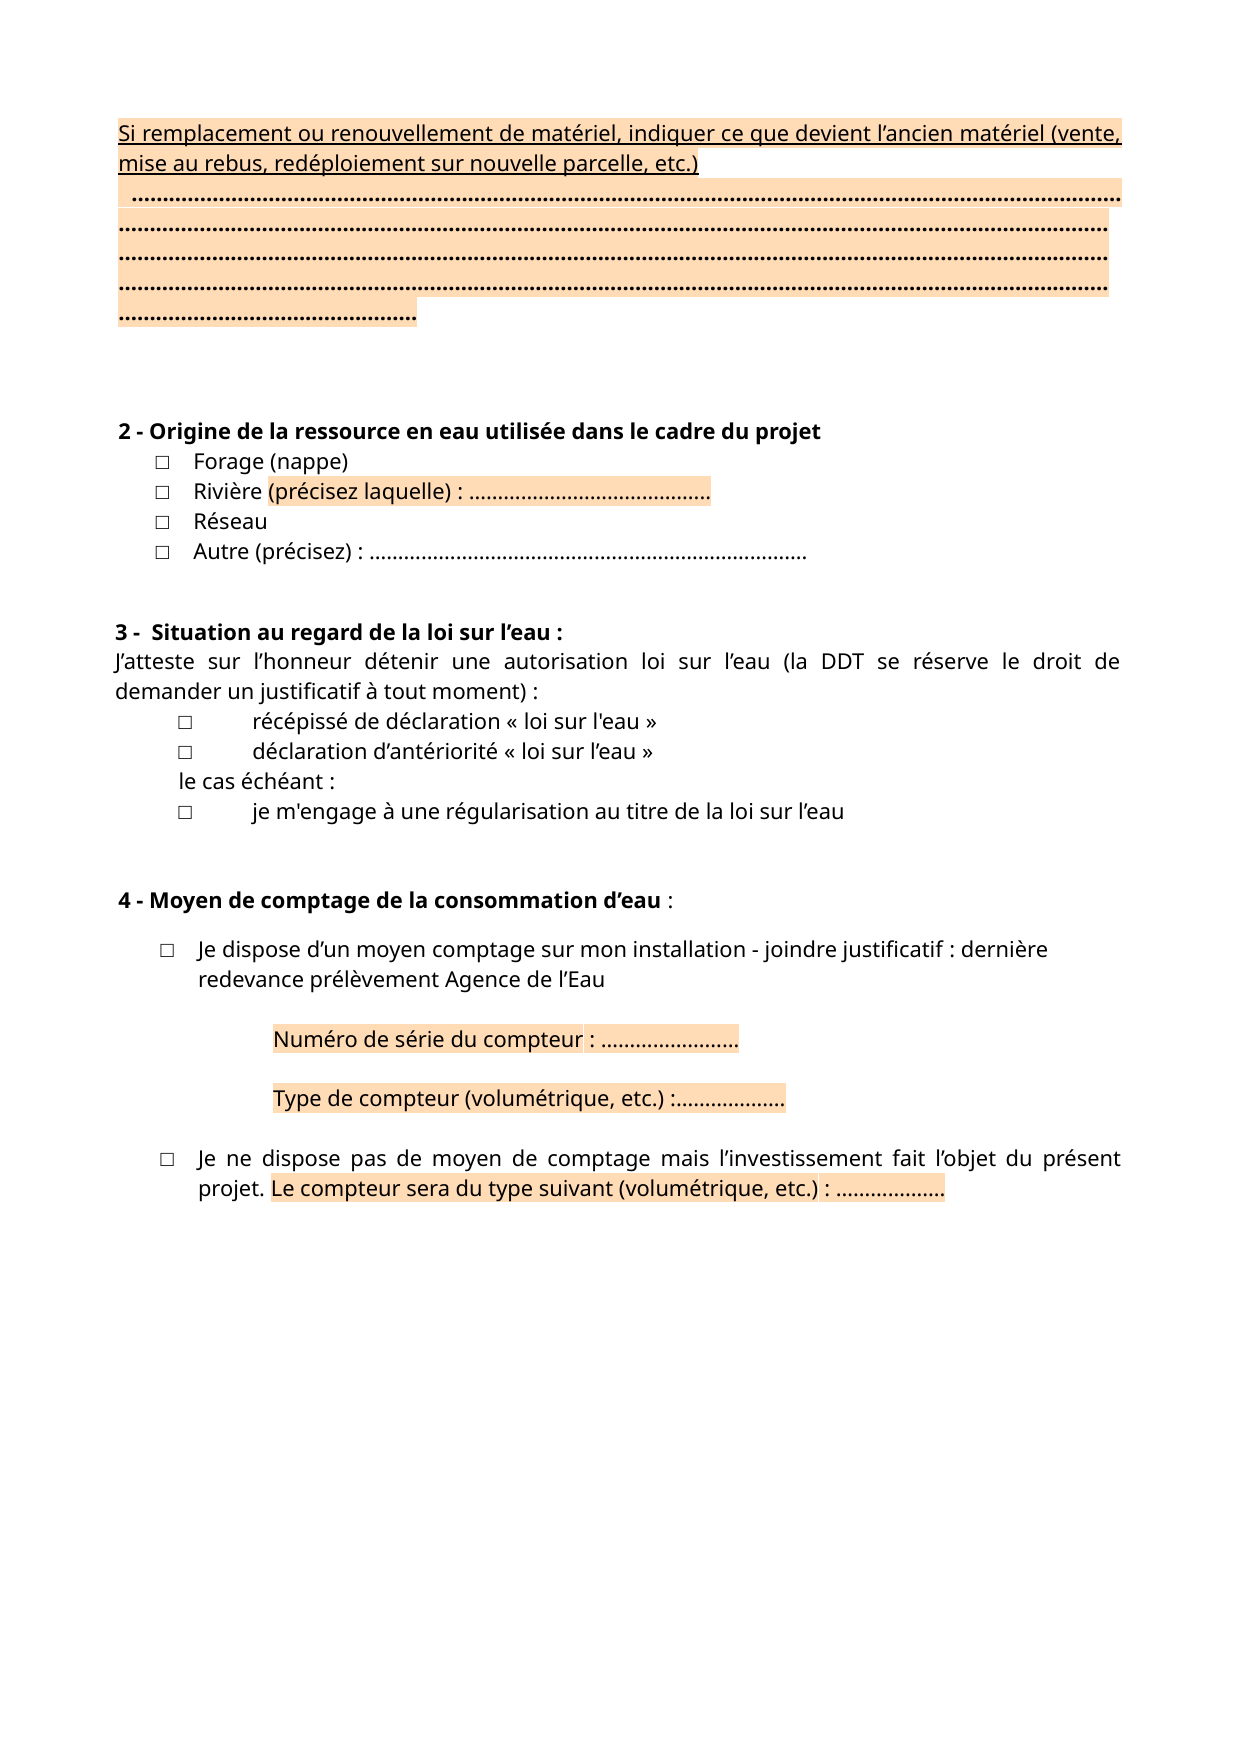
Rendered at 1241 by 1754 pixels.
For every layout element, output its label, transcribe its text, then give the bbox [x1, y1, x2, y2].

list Je dispose d’un moyen comptage sur mon installation - joindre justificatif : dernière redevance prélèvement Agence de l’Eau [160, 934, 1122, 994]
list Rivière (précisez laquelle) : …………………………………... [156, 476, 1122, 506]
text 2 - Origine de la ressource en eau utilisée dans le cadre du projet [118, 416, 1122, 446]
list Je ne dispose pas de moyen de comptage mais l’investissement fait l’objet du présent projet. Le compteur sera du type suivant (volumétrique, etc.) : ………………. [160, 1143, 1122, 1202]
list Type de compteur (volumétrique, etc.) :………………. [235, 1083, 1122, 1113]
list déclaration d’antériorité « loi sur l’eau » [178, 736, 1122, 766]
list récépissé de déclaration « loi sur l'eau » [178, 706, 1122, 736]
list je m'engage à une régularisation au titre de la loi sur l’eau [178, 796, 1122, 826]
list Forage (nappe) [156, 446, 1122, 476]
text 4 - Moyen de comptage de la consommation d’eau : [118, 885, 1122, 915]
text Si remplacement ou renouvellement de matériel, indiquer ce que devient l’ancien matériel (vente, [118, 118, 1122, 143]
text mise au rebus, redéploiement sur nouvelle parcelle, etc.) [118, 145, 1122, 178]
text ……………………………………………………………………………………………………………………………………………………………………………………………………………………………………………………………………………………………………………………………………………………………………………………………………………………………………………………………………………………………………………………………………………………………………………………………………………………………… [118, 178, 1122, 327]
list Autre (précisez) : …………………………………………………………………. [156, 536, 1122, 566]
list J’atteste sur l’honneur détenir une autorisation loi sur l’eau (la DDT se réserve le droit de demander un justificatif à tout moment) : [115, 646, 1122, 706]
list 3 - Situation au regard de la loi sur l’eau : [115, 616, 1122, 646]
list le cas échéant : [178, 766, 1122, 796]
list Numéro de série du compteur : …………………… [235, 1023, 1122, 1053]
list Réseau [156, 506, 1122, 536]
